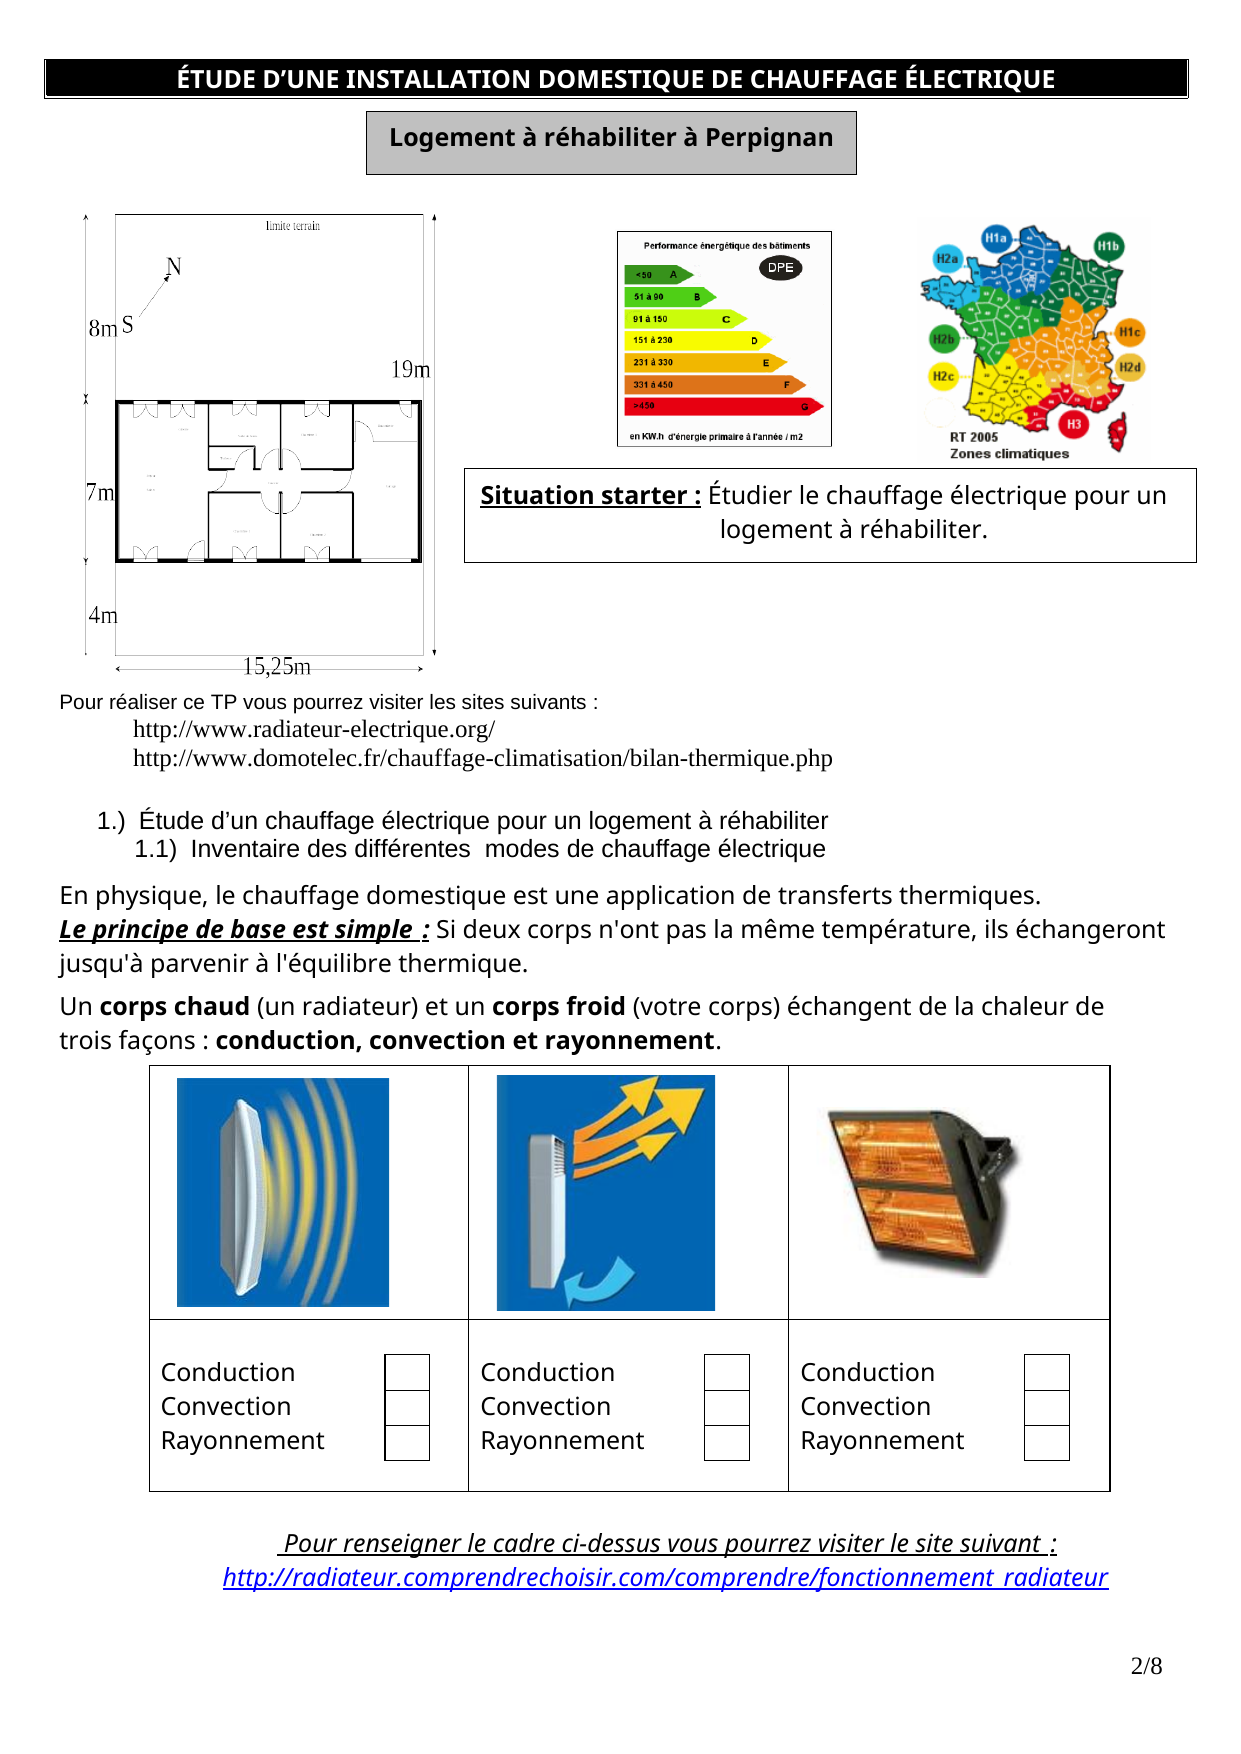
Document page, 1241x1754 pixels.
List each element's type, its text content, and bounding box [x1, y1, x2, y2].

table_header Étude d’une installation domestique de chauffage Électrique [48, 62, 1186, 95]
list Étude d’un chauffage électrique pour un logement à réhabiliter [97, 806, 1200, 834]
table_header [386, 1355, 429, 1389]
table_cell [705, 1391, 749, 1424]
table_header [150, 1066, 468, 1319]
text http://www.domotelec.fr/chauffage-climatisation/bilan-thermique.php [59, 743, 1200, 772]
list Inventaire des différentes modes de chauffage électrique [134, 834, 1200, 863]
table_header [789, 1066, 1109, 1319]
text http://www.radiateur-electrique.org/ [59, 714, 1200, 743]
table_header [1025, 1355, 1069, 1389]
table_cell Conduction Convection Rayonnement [789, 1320, 1109, 1491]
text Situation starter : Étudier le chauffage électrique pour un logement à réhabiliter. [480, 477, 1181, 546]
text Pour réaliser ce TP vous pourrez visiter les sites suivants : [59, 690, 1200, 714]
text Pour renseigner le cadre ci-dessus vous pourrez visiter le site suivant : http://radiateur.comprendrechoisir.com/comprendre/fonctionnement_radiateur [134, 1526, 1200, 1594]
table_cell Conduction Convection Rayonnement [469, 1320, 788, 1491]
table_cell [386, 1426, 429, 1460]
text Logement à réhabiliter à Perpignan [382, 119, 841, 154]
picture [816, 1107, 1060, 1278]
text En physique, le chauffage domestique est une application de transferts thermiques. [59, 877, 1200, 912]
table_cell x [386, 1391, 429, 1424]
table_cell x [1025, 1426, 1069, 1460]
text Le principe de base est simple : Si deux corps n'ont pas la même température, ils échangeront jusqu'à parvenir à l'équilibre thermique. [59, 912, 1200, 980]
table_cell [1025, 1391, 1069, 1424]
picture [177, 1078, 390, 1307]
table_cell Conduction Convection Rayonnement [150, 1320, 468, 1491]
table_header [469, 1066, 788, 1319]
picture [917, 217, 1151, 463]
table_header [705, 1355, 749, 1389]
table_cell x [705, 1426, 749, 1460]
text Un corps chaud (un radiateur) et un corps froid (votre corps) échangent de la chaleur de trois façons : conduction, convection et rayonnement. [59, 988, 1109, 1056]
